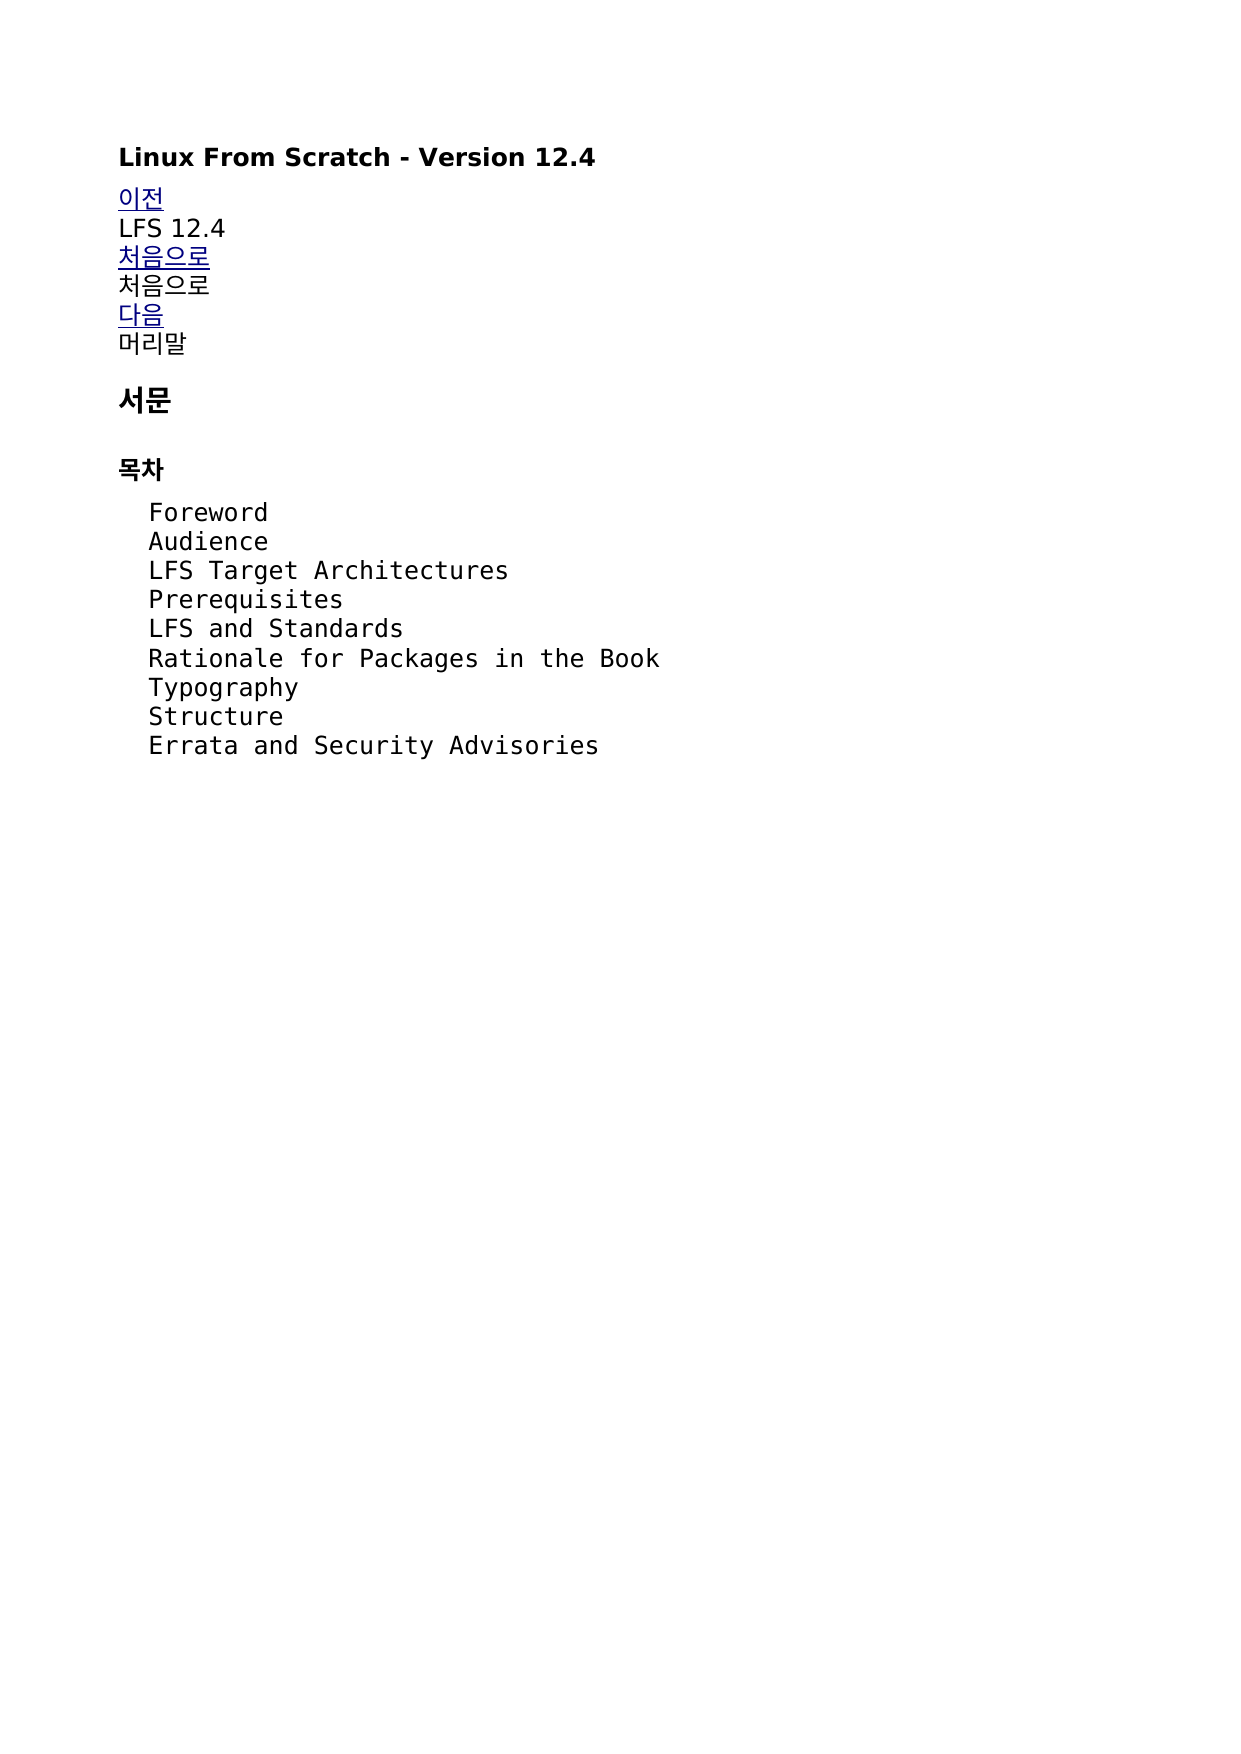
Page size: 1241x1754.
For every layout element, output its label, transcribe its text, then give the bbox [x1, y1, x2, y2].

text Foreword Audience LFS Target Architectures Prerequisites LFS and Standards Rationale for Packages in the Book Typography Structure Errata and Security Advisories [118, 498, 1122, 760]
subtitle Linux From Scratch - Version 12.4 [118, 143, 1122, 172]
subtitle 목차 [118, 456, 1122, 485]
text 다음 머리말 [118, 301, 1122, 360]
text 이전 LFS 12.4 [118, 185, 1122, 243]
text 처음으로 처음으로 [118, 243, 1122, 301]
subtitle 서문 [118, 385, 1122, 419]
